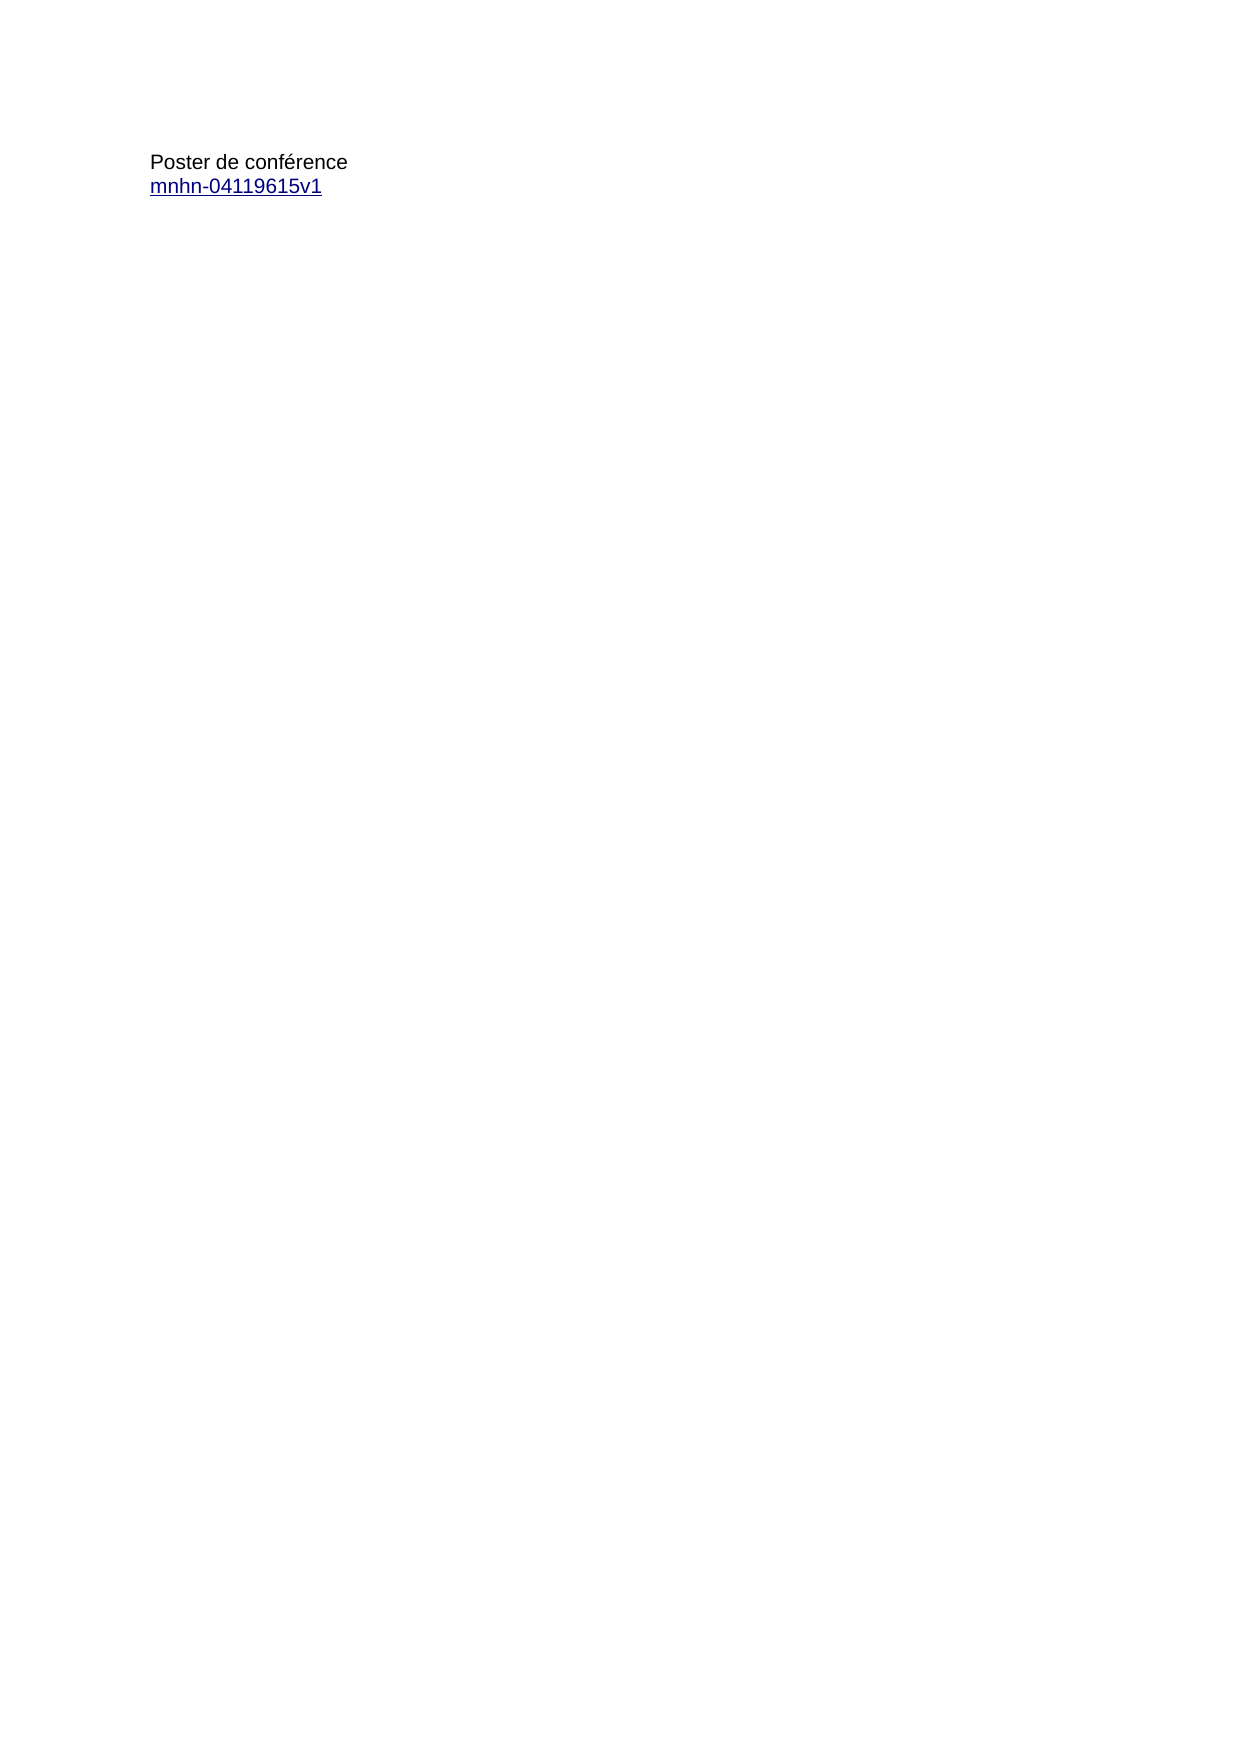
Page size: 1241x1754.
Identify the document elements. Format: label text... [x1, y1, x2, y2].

table_header Poster de conférence mnhn-04119615v1 [150, 150, 1090, 198]
